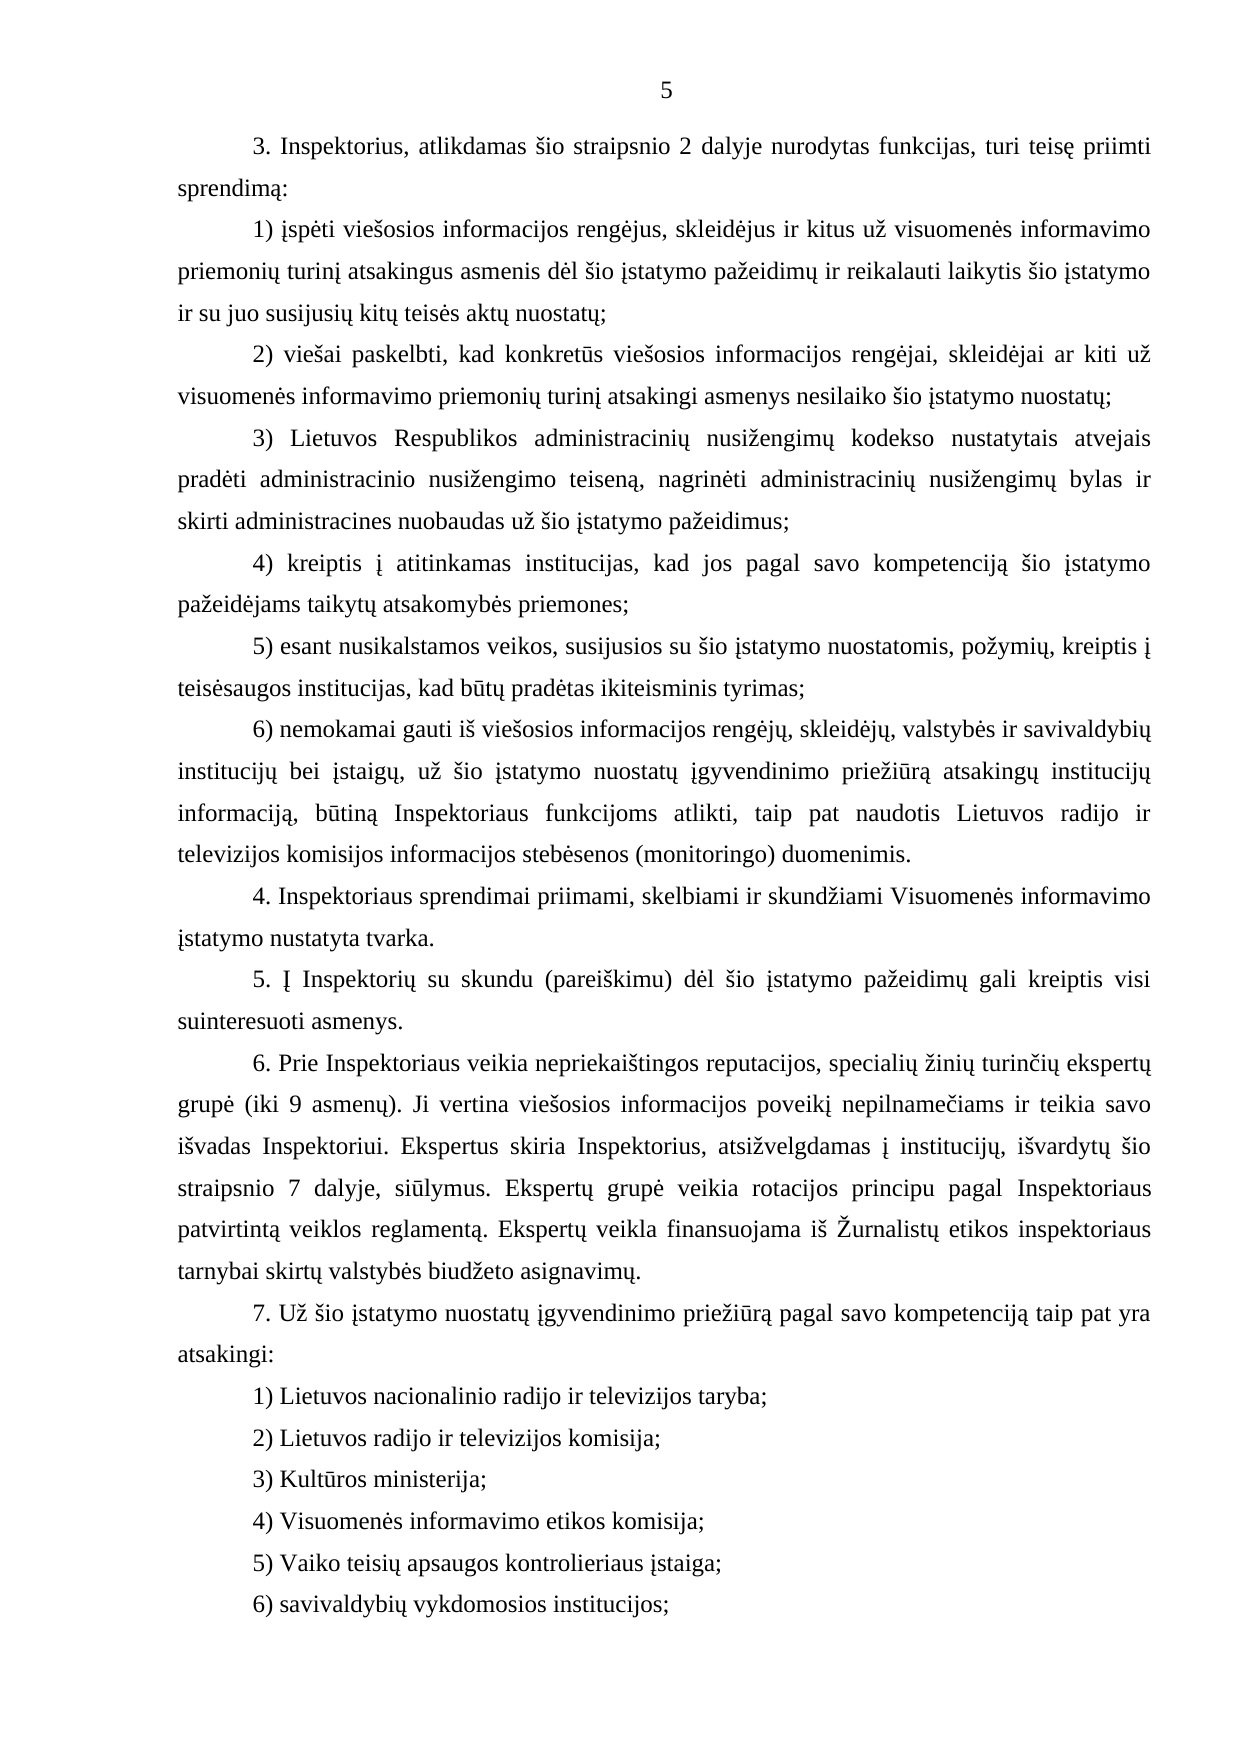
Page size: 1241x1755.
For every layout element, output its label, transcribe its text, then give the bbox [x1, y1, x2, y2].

text 3) Lietuvos Respublikos administracinių nusižengimų kodekso nustatytais atvejais pradėti administracinio nusižengimo teiseną, nagrinėti administracinių nusižengimų bylas ir skirti administracines nuobaudas už šio įstatymo pažeidimus; [177, 410, 1152, 535]
text 5) esant nusikalstamos veikos, susijusios su šio įstatymo nuostatomis, požymių, kreiptis į teisėsaugos institucijas, kad būtų pradėtas ikiteisminis tyrimas; [177, 618, 1152, 701]
text 1) įspėti viešosios informacijos rengėjus, skleidėjus ir kitus už visuomenės informavimo priemonių turinį atsakingus asmenis dėl šio įstatymo pažeidimų ir reikalauti laikytis šio įstatymo ir su juo susijusių kitų teisės aktų nuostatų; [177, 201, 1152, 326]
text 4) Visuomenės informavimo etikos komisija; [177, 1493, 1152, 1535]
text 3) Kultūros ministerija; [177, 1451, 1152, 1493]
text 2) viešai paskelbti, kad konkretūs viešosios informacijos rengėjai, skleidėjai ar kiti už visuomenės informavimo priemonių turinį atsakingi asmenys nesilaiko šio įstatymo nuostatų; [177, 326, 1152, 410]
text 4) kreiptis į atitinkamas institucijas, kad jos pagal savo kompetenciją šio įstatymo pažeidėjams taikytų atsakomybės priemones; [177, 535, 1152, 618]
text 2) Lietuvos radijo ir televizijos komisija; [177, 1410, 1152, 1451]
text 7. Už šio įstatymo nuostatų įgyvendinimo priežiūrą pagal savo kompetenciją taip pat yra atsakingi: [177, 1285, 1152, 1368]
text 6) savivaldybių vykdomosios institucijos; [177, 1576, 1152, 1618]
text 6. Prie Inspektoriaus veikia nepriekaištingos reputacijos, specialių žinių turinčių ekspertų grupė (iki 9 asmenų). Ji vertina viešosios informacijos poveikį nepilnamečiams ir teikia savo išvadas Inspektoriui. Ekspertus skiria Inspektorius, atsižvelgdamas į institucijų, išvardytų šio straipsnio 7 dalyje, siūlymus. Ekspertų grupė veikia rotacijos principu pagal Inspektoriaus patvirtintą veiklos reglamentą. Ekspertų veikla finansuojama iš Žurnalistų etikos inspektoriaus tarnybai skirtų valstybės biudžeto asignavimų. [177, 1035, 1152, 1285]
text 6) nemokamai gauti iš viešosios informacijos rengėjų, skleidėjų, valstybės ir savivaldybių institucijų bei įstaigų, už šio įstatymo nuostatų įgyvendinimo priežiūrą atsakingų institucijų informaciją, būtiną Inspektoriaus funkcijoms atlikti, taip pat naudotis Lietuvos radijo ir televizijos komisijos informacijos stebėsenos (monitoringo) duomenimis. [177, 701, 1152, 868]
text 5) Vaiko teisių apsaugos kontrolieriaus įstaiga; [177, 1535, 1152, 1576]
text 3. Inspektorius, atlikdamas šio straipsnio 2 dalyje nurodytas funkcijas, turi teisę priimti sprendimą: [177, 118, 1152, 201]
text 5. Į Inspektorių su skundu (pareiškimu) dėl šio įstatymo pažeidimų gali kreiptis visi suinteresuoti asmenys. [177, 951, 1152, 1035]
text 1) Lietuvos nacionalinio radijo ir televizijos taryba; [177, 1368, 1152, 1410]
text 4. Inspektoriaus sprendimai priimami, skelbiami ir skundžiami Visuomenės informavimo įstatymo nustatyta tvarka. [177, 868, 1152, 951]
